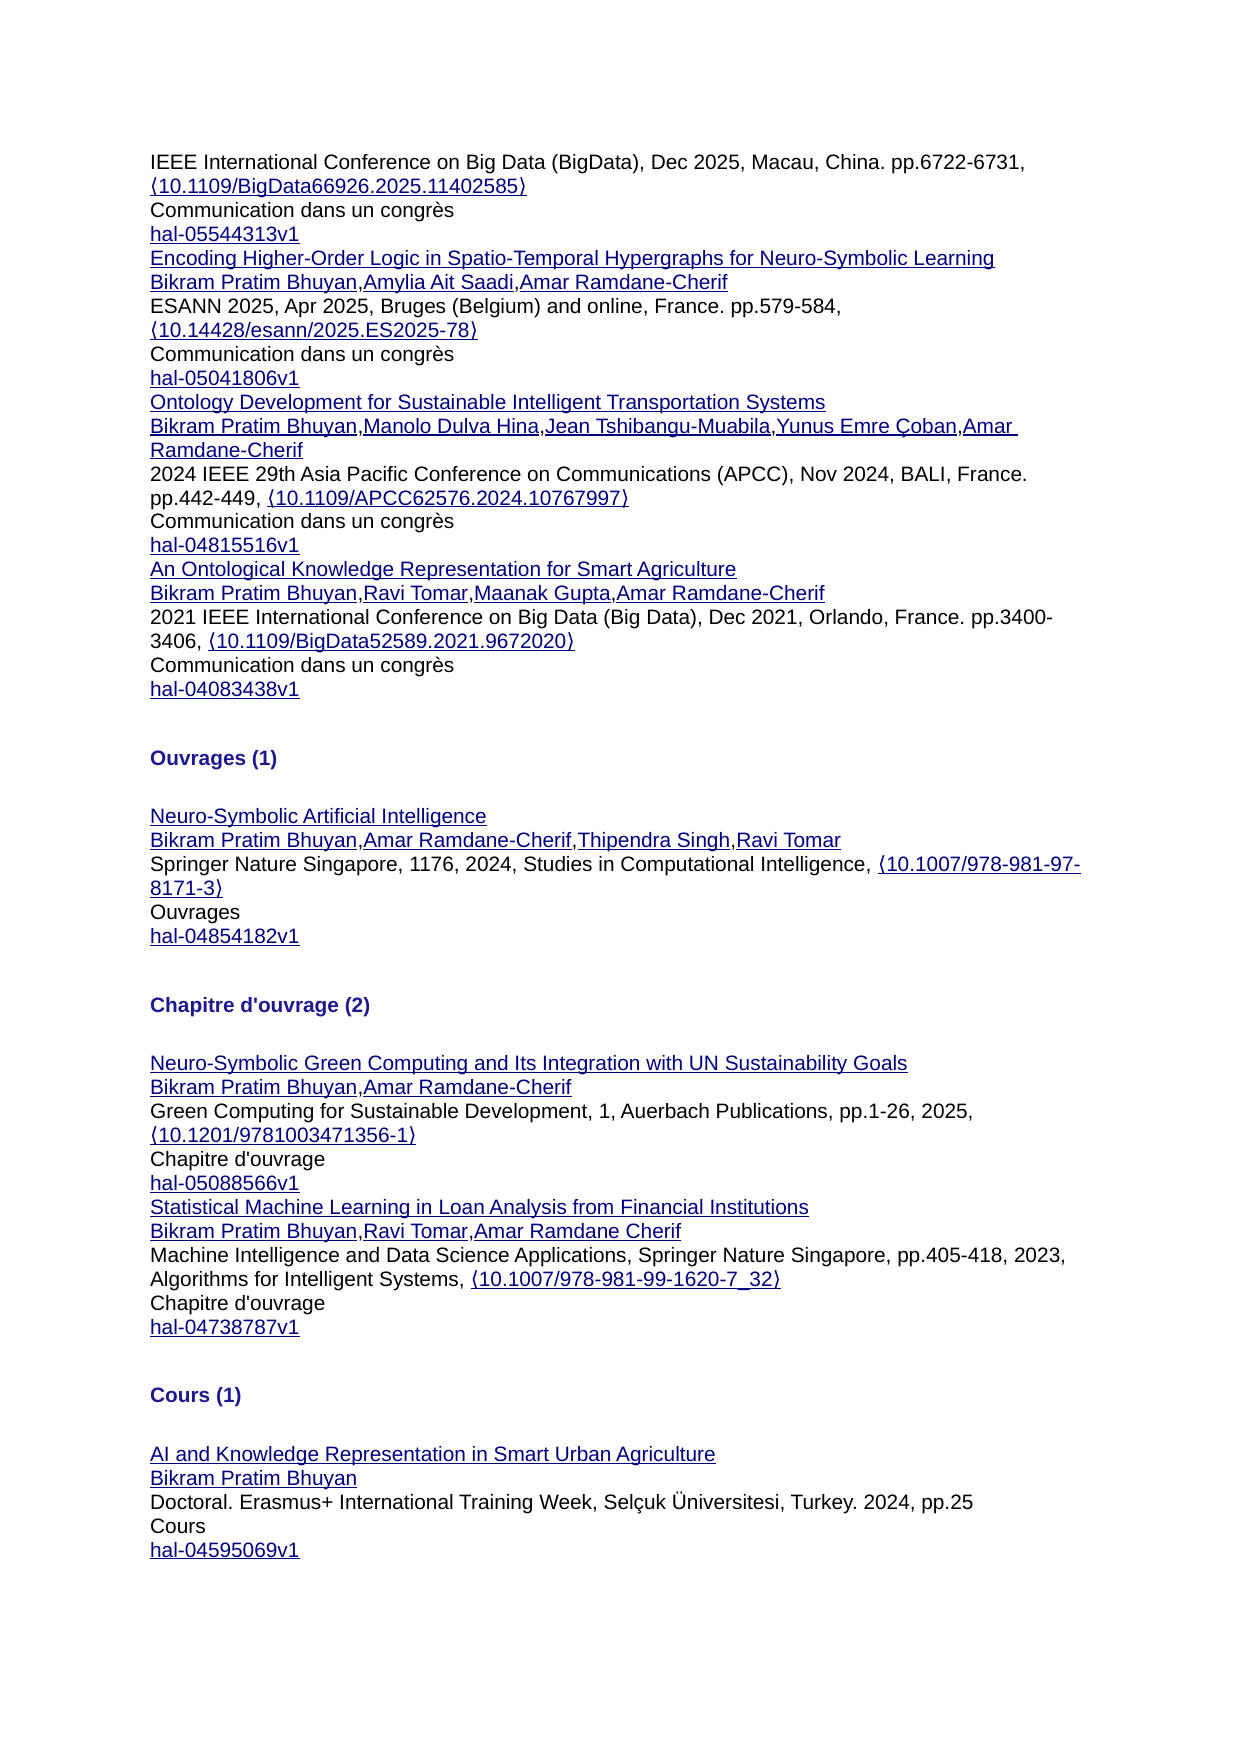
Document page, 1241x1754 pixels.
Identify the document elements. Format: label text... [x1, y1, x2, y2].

subtitle Chapitre d'ouvrage (2) [150, 993, 1090, 1017]
table_cell An Ontological Knowledge Representation for Smart Agriculture Bikram Pratim Bhuyan,Ravi Tomar,Maanak Gupta,Amar Ramdane-Cherif 2021 IEEE International Conference on Big Data (Big Data), Dec 2021, Orlando, France. pp.3400-3406, ⟨10.1109/BigData52589.2021.9672020⟩ Communication dans un congrès hal-04083438v1 [150, 557, 1090, 701]
table_header Neuro-Symbolic Green Computing and Its Integration with UN Sustainability Goals Bikram Pratim Bhuyan,Amar Ramdane-Cherif Green Computing for Sustainable Development, 1, Auerbach Publications, pp.1-26, 2025, ⟨10.1201/9781003471356-1⟩ Chapitre d'ouvrage hal-05088566v1 [150, 1051, 1090, 1195]
table_header AI and Knowledge Representation in Smart Urban Agriculture Bikram Pratim Bhuyan Doctoral. Erasmus+ International Training Week, Selçuk Üniversitesi, Turkey. 2024, pp.25 Cours hal-04595069v1 [150, 1442, 1090, 1561]
table_cell IEEE International Conference on Big Data (BigData), Dec 2025, Macau, China. pp.6722-6731, ⟨10.1109/BigData66926.2025.11402585⟩ Communication dans un congrès hal-05544313v1 [150, 150, 1090, 246]
table_header Neuro-Symbolic Artificial Intelligence Bikram Pratim Bhuyan,Amar Ramdane-Cherif,Thipendra Singh,Ravi Tomar Springer Nature Singapore, 1176, 2024, Studies in Computational Intelligence, ⟨10.1007/978-981-97-8171-3⟩ Ouvrages hal-04854182v1 [150, 804, 1090, 948]
table_cell Statistical Machine Learning in Loan Analysis from Financial Institutions Bikram Pratim Bhuyan,Ravi Tomar,Amar Ramdane Cherif Machine Intelligence and Data Science Applications, Springer Nature Singapore, pp.405-418, 2023, Algorithms for Intelligent Systems, ⟨10.1007/978-981-99-1620-7_32⟩ Chapitre d'ouvrage hal-04738787v1 [150, 1195, 1090, 1338]
subtitle Ouvrages (1) [150, 746, 1090, 770]
table_cell Ontology Development for Sustainable Intelligent Transportation Systems Bikram Pratim Bhuyan,Manolo Dulva Hina,Jean Tshibangu-Muabila,Yunus Emre Çoban,Amar Ramdane-Cherif 2024 IEEE 29th Asia Pacific Conference on Communications (APCC), Nov 2024, BALI, France. pp.442-449, ⟨10.1109/APCC62576.2024.10767997⟩ Communication dans un congrès hal-04815516v1 [150, 390, 1090, 557]
table_cell Encoding Higher-Order Logic in Spatio-Temporal Hypergraphs for Neuro-Symbolic Learning Bikram Pratim Bhuyan,Amylia Ait Saadi,Amar Ramdane-Cherif ESANN 2025, Apr 2025, Bruges (Belgium) and online, France. pp.579-584, ⟨10.14428/esann/2025.ES2025-78⟩ Communication dans un congrès hal-05041806v1 [150, 246, 1090, 389]
subtitle Cours (1) [150, 1383, 1090, 1407]
